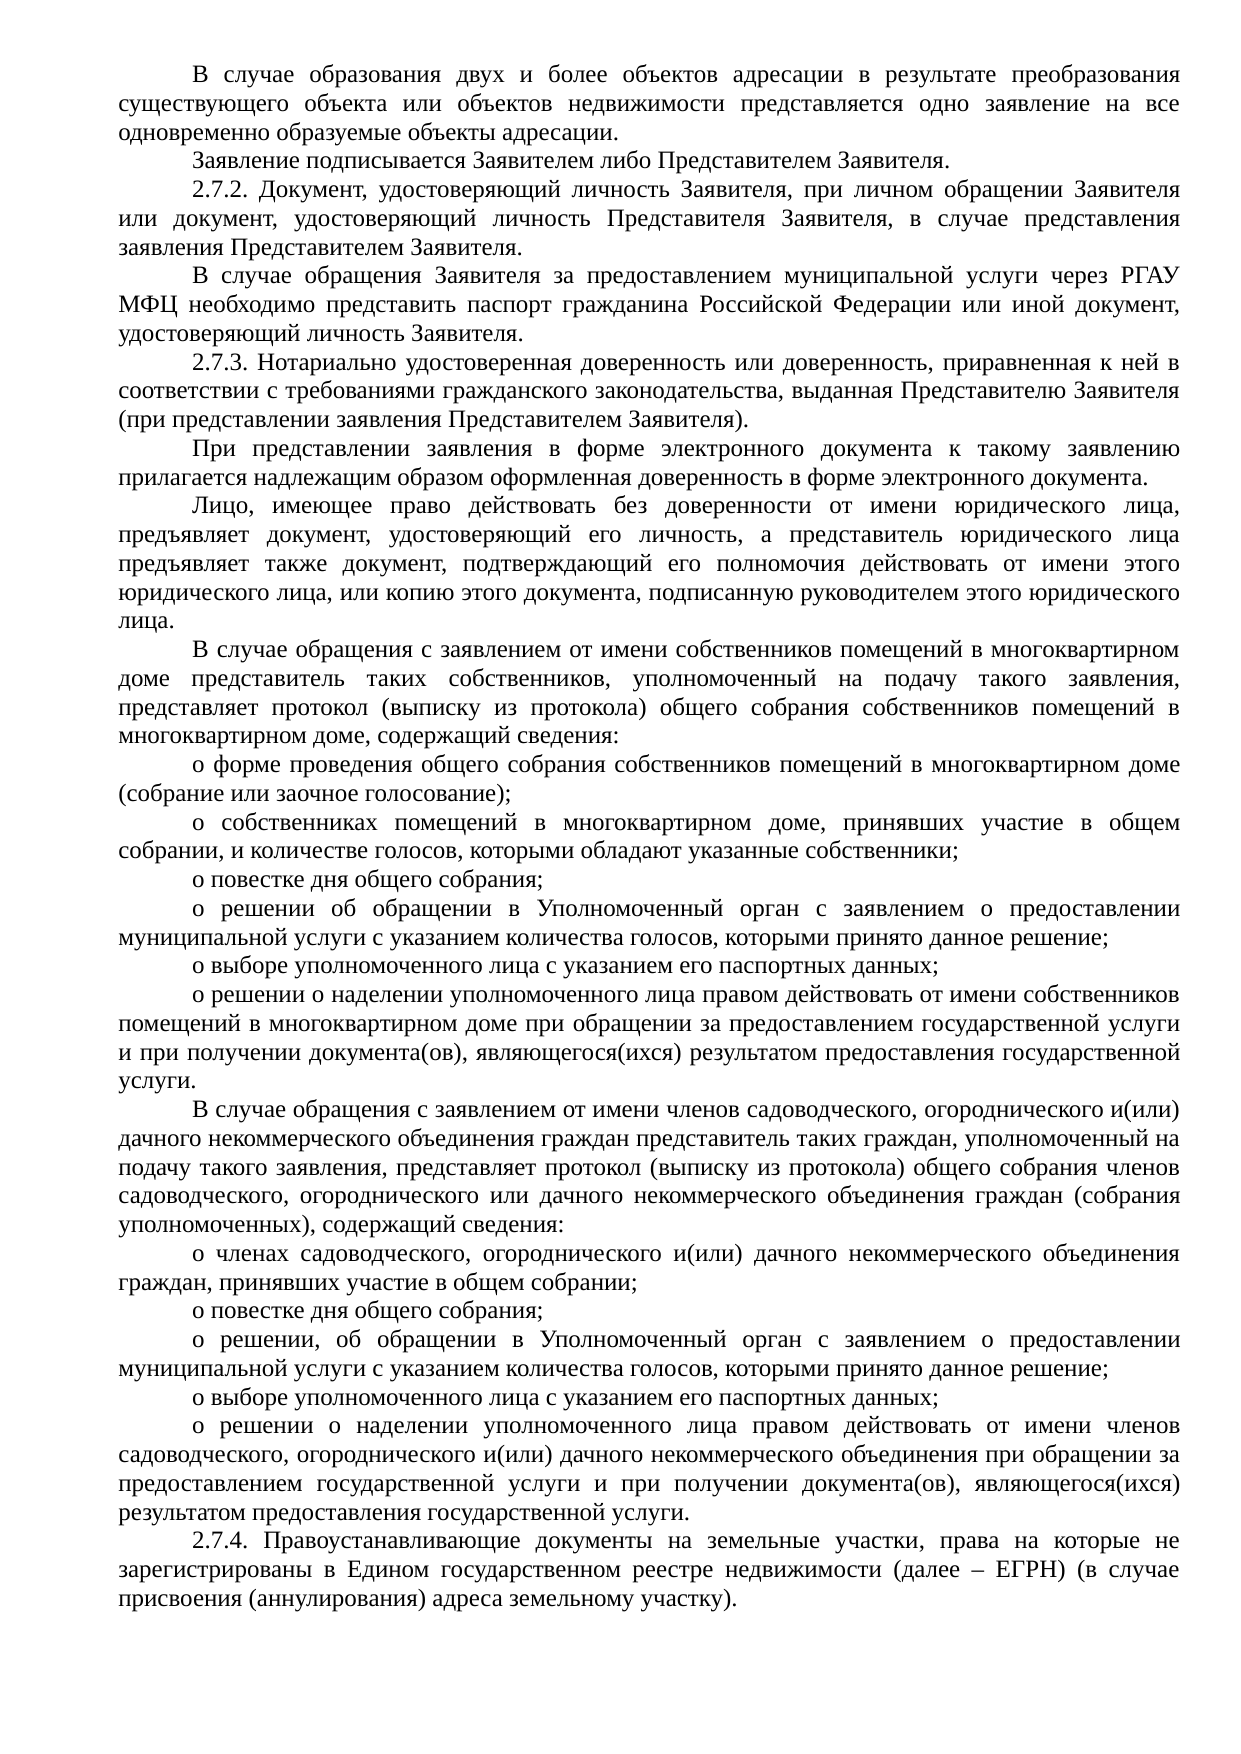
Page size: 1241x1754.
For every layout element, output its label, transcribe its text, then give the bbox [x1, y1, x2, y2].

text 2.7.2. Документ, удостоверяющий личность Заявителя, при личном обращении Заявителя или документ, удостоверяющий личность Представителя Заявителя, в случае представления заявления Представителем Заявителя. [118, 174, 1181, 260]
text о решении о наделении уполномоченного лица правом действовать от имени собственников помещений в многоквартирном доме при обращении за предоставлением государственной услуги и при получении документа(ов), являющегося(ихся) результатом предоставления государственной услуги. [118, 979, 1181, 1094]
text о собственниках помещений в многоквартирном доме, принявших участие в общем собрании, и количестве голосов, которыми обладают указанные собственники; [118, 807, 1181, 864]
text Заявление подписывается Заявителем либо Представителем Заявителя. [118, 145, 1181, 174]
text В случае обращения с заявлением от имени членов садоводческого, огороднического и(или) дачного некоммерческого объединения граждан представитель таких граждан, уполномоченный на подачу такого заявления, представляет протокол (выписку из протокола) общего собрания членов садоводческого, огороднического или дачного некоммерческого объединения граждан (собрания уполномоченных), содержащий сведения: [118, 1094, 1181, 1238]
text В случае обращения Заявителя за предоставлением муниципальной услуги через РГАУ МФЦ необходимо представить паспорт гражданина Российской Федерации или иной документ, удостоверяющий личность Заявителя. [118, 260, 1181, 347]
text о форме проведения общего собрания собственников помещений в многоквартирном доме (собрание или заочное голосование); [118, 749, 1181, 807]
text 2.7.4. Правоустанавливающие документы на земельные участки, права на которые не зарегистрированы в Едином государственном реестре недвижимости (далее – ЕГРН) (в случае присвоения (аннулирования) адреса земельному участку). [118, 1525, 1181, 1612]
text о решении о наделении уполномоченного лица правом действовать от имени членов садоводческого, огороднического и(или) дачного некоммерческого объединения при обращении за предоставлением государственной услуги и при получении документа(ов), являющегося(ихся) результатом предоставления государственной услуги. [118, 1410, 1181, 1525]
text о решении, об обращении в Уполномоченный орган с заявлением о предоставлении муниципальной услуги с указанием количества голосов, которыми принято данное решение; [118, 1324, 1181, 1382]
text В случае обращения с заявлением от имени собственников помещений в многоквартирном доме представитель таких собственников, уполномоченный на подачу такого заявления, представляет протокол (выписку из протокола) общего собрания собственников помещений в многоквартирном доме, содержащий сведения: [118, 634, 1181, 749]
text о выборе уполномоченного лица с указанием его паспортных данных; [118, 1382, 1181, 1410]
text о повестке дня общего собрания; [118, 1295, 1181, 1324]
text о решении об обращении в Уполномоченный орган с заявлением о предоставлении муниципальной услуги с указанием количества голосов, которыми принято данное решение; [118, 893, 1181, 950]
text При представлении заявления в форме электронного документа к такому заявлению прилагается надлежащим образом оформленная доверенность в форме электронного документа. [118, 433, 1181, 490]
text 2.7.3. Нотариально удостоверенная доверенность или доверенность, приравненная к ней в соответствии с требованиями гражданского законодательства, выданная Представителю Заявителя (при представлении заявления Представителем Заявителя). [118, 347, 1181, 433]
text о членах садоводческого, огороднического и(или) дачного некоммерческого объединения граждан, принявших участие в общем собрании; [118, 1238, 1181, 1295]
text о повестке дня общего собрания; [118, 864, 1181, 893]
text о выборе уполномоченного лица с указанием его паспортных данных; [118, 950, 1181, 979]
text В случае образования двух и более объектов адресации в результате преобразования существующего объекта или объектов недвижимости представляется одно заявление на все одновременно образуемые объекты адресации. [118, 59, 1181, 145]
text Лицо, имеющее право действовать без доверенности от имени юридического лица, предъявляет документ, удостоверяющий его личность, а представитель юридического лица предъявляет также документ, подтверждающий его полномочия действовать от имени этого юридического лица, или копию этого документа, подписанную руководителем этого юридического лица. [118, 490, 1181, 634]
